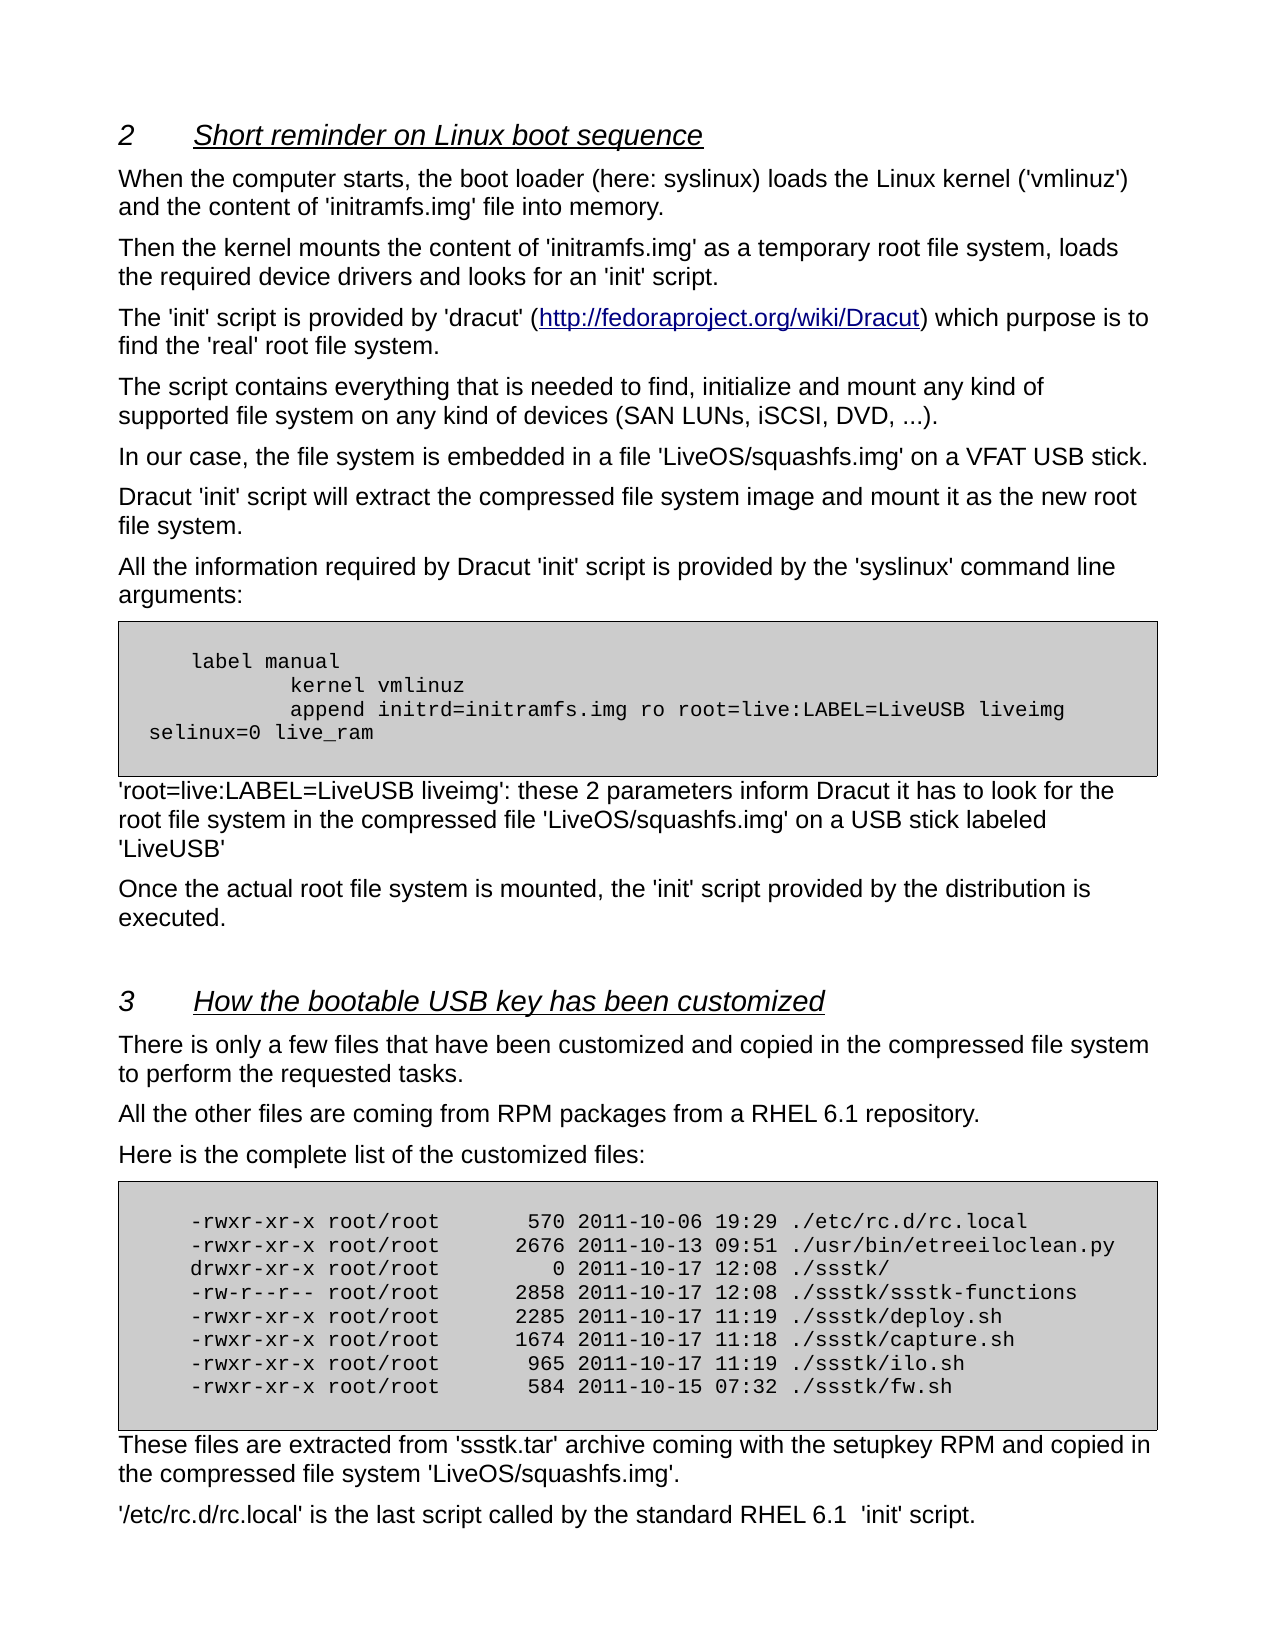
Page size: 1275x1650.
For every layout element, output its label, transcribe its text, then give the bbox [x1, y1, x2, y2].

text The script contains everything that is needed to find, initialize and mount any kind of supported file system on any kind of devices (SAN LUNs, iSCSI, DVD, ...). [118, 372, 1157, 429]
subtitle How the bootable USB key has been customized [118, 984, 1157, 1018]
text kernel vmlinuz [119, 645, 1157, 668]
text -rwxr-xr-x root/root 2285 2011-10-17 11:19 ./ssstk/deploy.sh [119, 1276, 1157, 1299]
text -rwxr-xr-x root/root 965 2011-10-17 11:19 ./ssstk/ilo.sh [119, 1323, 1157, 1346]
text append initrd=initramfs.img ro root=live:LABEL=LiveUSB liveimg selinux=0 live_ram [119, 668, 1157, 776]
text drwxr-xr-x root/root 0 2011-10-17 12:08 ./ssstk/ [119, 1228, 1157, 1252]
text -rwxr-xr-x root/root 584 2011-10-15 07:32 ./ssstk/fw.sh [119, 1346, 1157, 1430]
text All the information required by Dracut 'init' script is provided by the 'syslinux' command line arguments: [118, 552, 1157, 609]
text These files are extracted from 'ssstk.tar' archive coming with the setupkey RPM and copied in the compressed file system 'LiveOS/squashfs.img'. [118, 1431, 1157, 1488]
text '/etc/rc.d/rc.local' is the last script called by the standard RHEL 6.1 'init' script. [118, 1500, 1157, 1528]
text There is only a few files that have been customized and copied in the compressed file system to perform the requested tasks. [118, 1030, 1157, 1087]
text Once the actual root file system is mounted, the 'init' script provided by the distribution is executed. [118, 874, 1157, 932]
text The 'init' script is provided by 'dracut' (http://fedoraproject.org/wiki/Dracut) which purpose is to find the 'real' root file system. [118, 303, 1157, 360]
text -rwxr-xr-x root/root 2676 2011-10-13 09:51 ./usr/bin/etreeiloclean.py [119, 1204, 1157, 1228]
text 'root=live:LABEL=LiveUSB liveimg': these 2 parameters inform Dracut it has to look for the root file system in the compressed file 'LiveOS/squashfs.img' on a USB stick labeled 'LiveUSB' [118, 777, 1157, 862]
subtitle Short reminder on Linux boot sequence [118, 118, 1157, 152]
text Dracut 'init' script will extract the compressed file system image and mount it as the new root file system. [118, 482, 1157, 540]
text All the other files are coming from RPM packages from a RHEL 6.1 repository. [118, 1099, 1157, 1128]
text label manual [119, 622, 1157, 645]
text In our case, the file system is embedded in a file 'LiveOS/squashfs.img' on a VFAT USB stick. [118, 442, 1157, 470]
text -rwxr-xr-x root/root 1674 2011-10-17 11:18 ./ssstk/capture.sh [119, 1299, 1157, 1323]
text -rw-r--r-- root/root 2858 2011-10-17 12:08 ./ssstk/ssstk-functions [119, 1252, 1157, 1276]
text When the computer starts, the boot loader (here: syslinux) loads the Linux kernel ('vmlinuz') and the content of 'initramfs.img' file into memory. [118, 164, 1157, 221]
text Here is the complete list of the customized files: [118, 1140, 1157, 1169]
text Then the kernel mounts the content of 'initramfs.img' as a temporary root file system, loads the required device drivers and looks for an 'init' script. [118, 233, 1157, 291]
text -rwxr-xr-x root/root 570 2011-10-06 19:29 ./etc/rc.d/rc.local [119, 1182, 1157, 1204]
